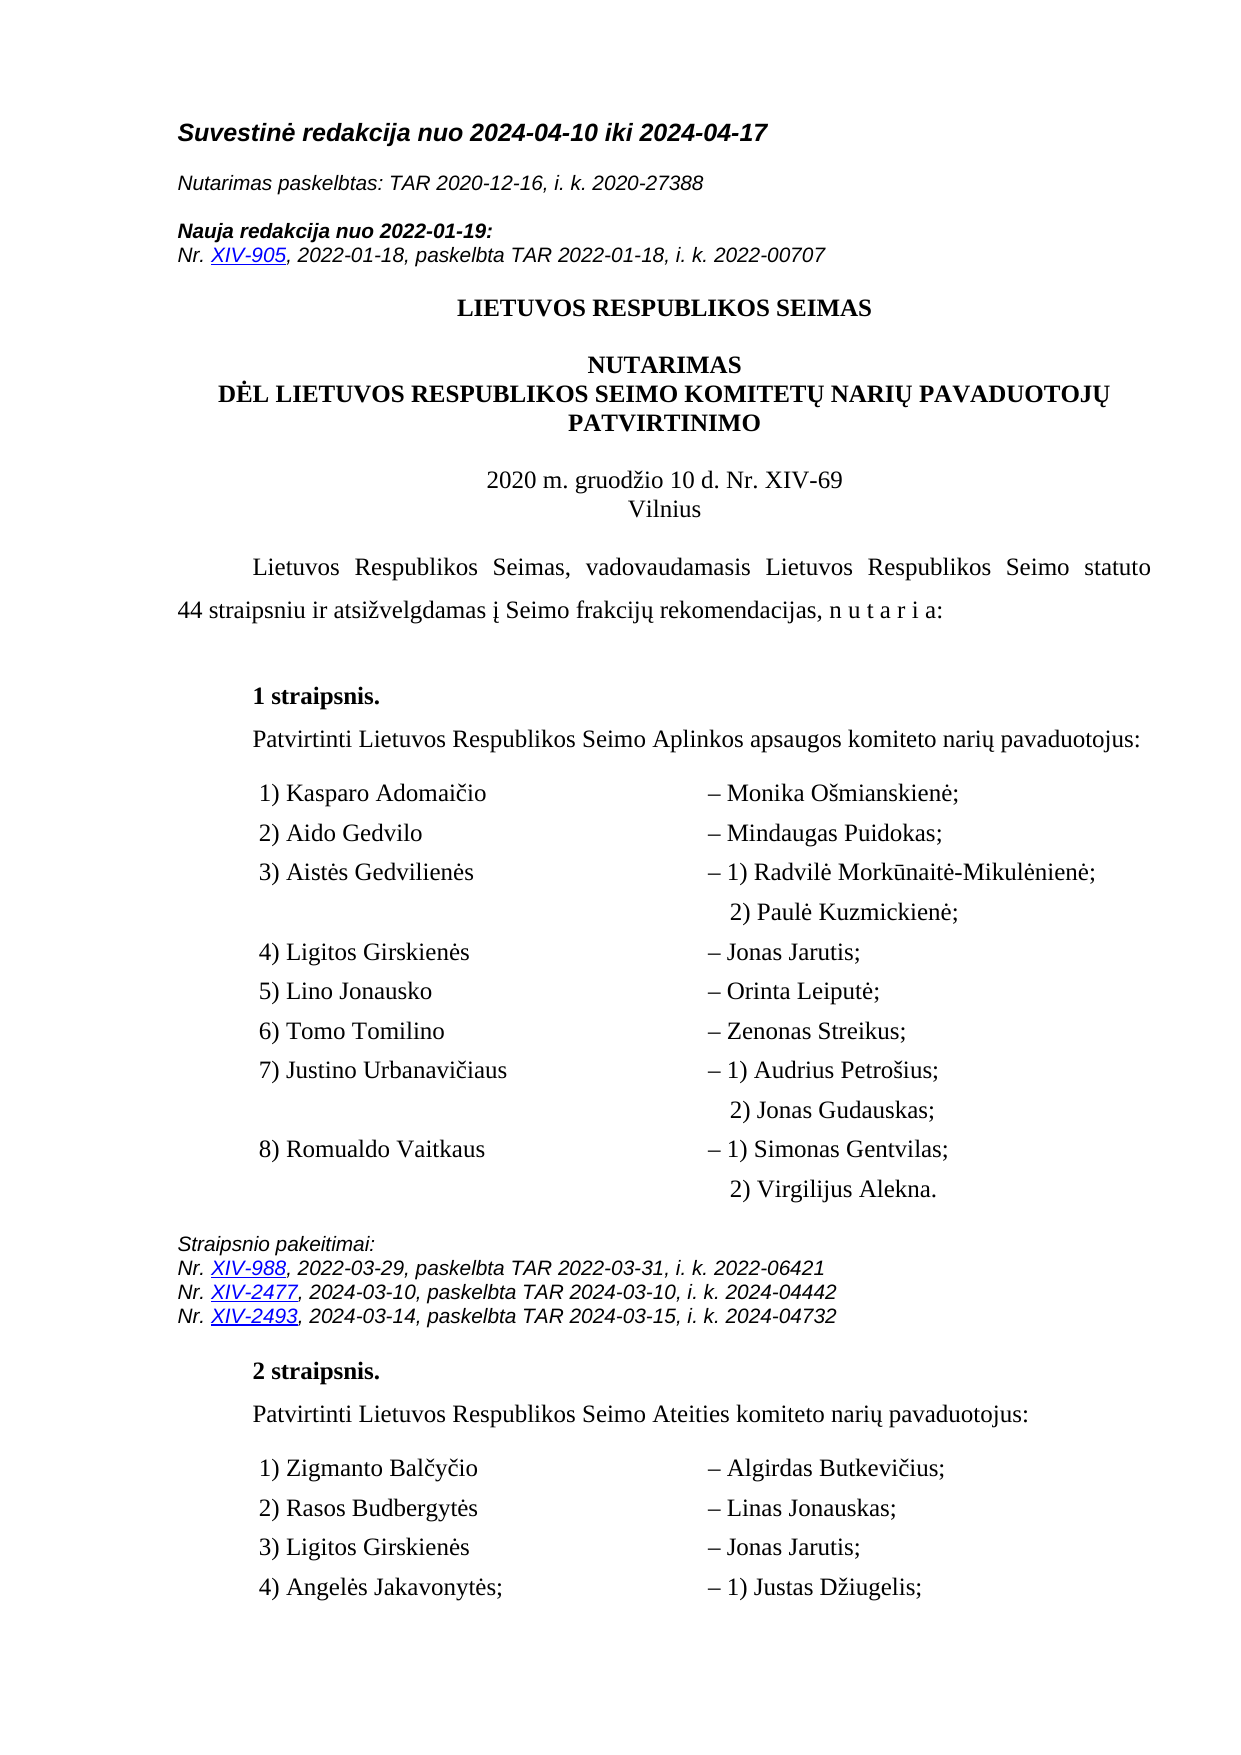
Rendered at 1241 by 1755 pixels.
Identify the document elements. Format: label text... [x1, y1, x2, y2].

table_cell 3) Ligitos Girskienės [248, 1522, 697, 1561]
text Vilnius [177, 494, 1152, 523]
table_cell 3) Aistės Gedvilienės [248, 847, 697, 926]
text DĖL LIETUVOS RESPUBLIKOS SEIMO KOMITETŲ NARIŲ PAVADUOTOJŲ PATVIRTINIMO [177, 379, 1152, 437]
text NUTARIMAS [177, 351, 1152, 379]
text Nr. XIV-2493, 2024-03-14, paskelbta TAR 2024-03-15, i. k. 2024-04732 [177, 1303, 1152, 1327]
text Nr. XIV-2477, 2024-03-10, paskelbta TAR 2024-03-10, i. k. 2024-04442 [177, 1279, 1152, 1303]
table_cell – Zenonas Streikus; [697, 1005, 1163, 1044]
text Patvirtinti Lietuvos Respublikos Seimo Aplinkos apsaugos komiteto narių pavaduotojus: [177, 724, 1152, 753]
text 2020 m. gruodžio 10 d. Nr. XIV-69 [177, 466, 1152, 494]
text Lietuvos Respublikos Seimas, vadovaudamasis Lietuvos Respublikos Seimo statuto 44 straipsniu ir atsižvelgdamas į Seimo frakcijų rekomendacijas, nutaria: [177, 552, 1152, 624]
table_cell 2) Aido Gedvilo [248, 807, 697, 847]
table_cell – Linas Jonauskas; [697, 1482, 1163, 1522]
table_header – Algirdas Butkevičius; [697, 1443, 1163, 1482]
table_header – Monika Ošmianskienė; [697, 768, 1163, 807]
table_cell – 1) Audrius Petrošius; 2) Jonas Gudauskas; [697, 1045, 1163, 1124]
text Patvirtinti Lietuvos Respublikos Seimo Ateities komiteto narių pavaduotojus: [177, 1399, 1152, 1428]
text Nutarimas paskelbtas: TAR 2020-12-16, i. k. 2020-27388 [177, 171, 1152, 195]
table_cell – Orinta Leiputė; [697, 965, 1163, 1005]
text Nr. XIV-988, 2022-03-29, paskelbta TAR 2022-03-31, i. k. 2022-06421 [177, 1256, 1152, 1279]
text Nr. XIV-905, 2022-01-18, paskelbta TAR 2022-01-18, i. k. 2022-00707 [177, 243, 1152, 267]
text 2 straipsnis. [177, 1356, 1152, 1385]
table_header 1) Zigmanto Balčyčio [248, 1443, 697, 1482]
text Nauja redakcija nuo 2022-01-19: [177, 219, 1152, 243]
text 1 straipsnis. [177, 681, 1152, 710]
table_cell 5) Lino Jonausko [248, 965, 697, 1005]
table_cell 6) Tomo Tomilino [248, 1005, 697, 1044]
table_cell – 1) Justas Džiugelis; [697, 1561, 1163, 1601]
table_cell 4) Ligitos Girskienės [248, 926, 697, 965]
table_cell 4) Angelės Jakavonytės; [248, 1561, 697, 1601]
table_cell – 1) Radvilė Morkūnaitė-Mikulėnienė; 2) Paulė Kuzmickienė; [697, 847, 1163, 926]
text Suvestinė redakcija nuo 2024-04-10 iki 2024-04-17 [177, 118, 1152, 147]
table_cell 7) Justino Urbanavičiaus [248, 1045, 697, 1124]
table_header 1) Kasparo Adomaičio [248, 768, 697, 807]
table_cell – Jonas Jarutis; [697, 1522, 1163, 1561]
table_cell – Jonas Jarutis; [697, 926, 1163, 965]
table_cell 8) Romualdo Vaitkaus [248, 1124, 697, 1203]
table_cell – 1) Simonas Gentvilas; 2) Virgilijus Alekna. [697, 1124, 1163, 1203]
text Straipsnio pakeitimai: [177, 1232, 1152, 1256]
text LIETUVOS RESPUBLIKOS SEIMAS [177, 293, 1152, 322]
table_cell 2) Rasos Budbergytės [248, 1482, 697, 1522]
table_cell – Mindaugas Puidokas; [697, 807, 1163, 847]
